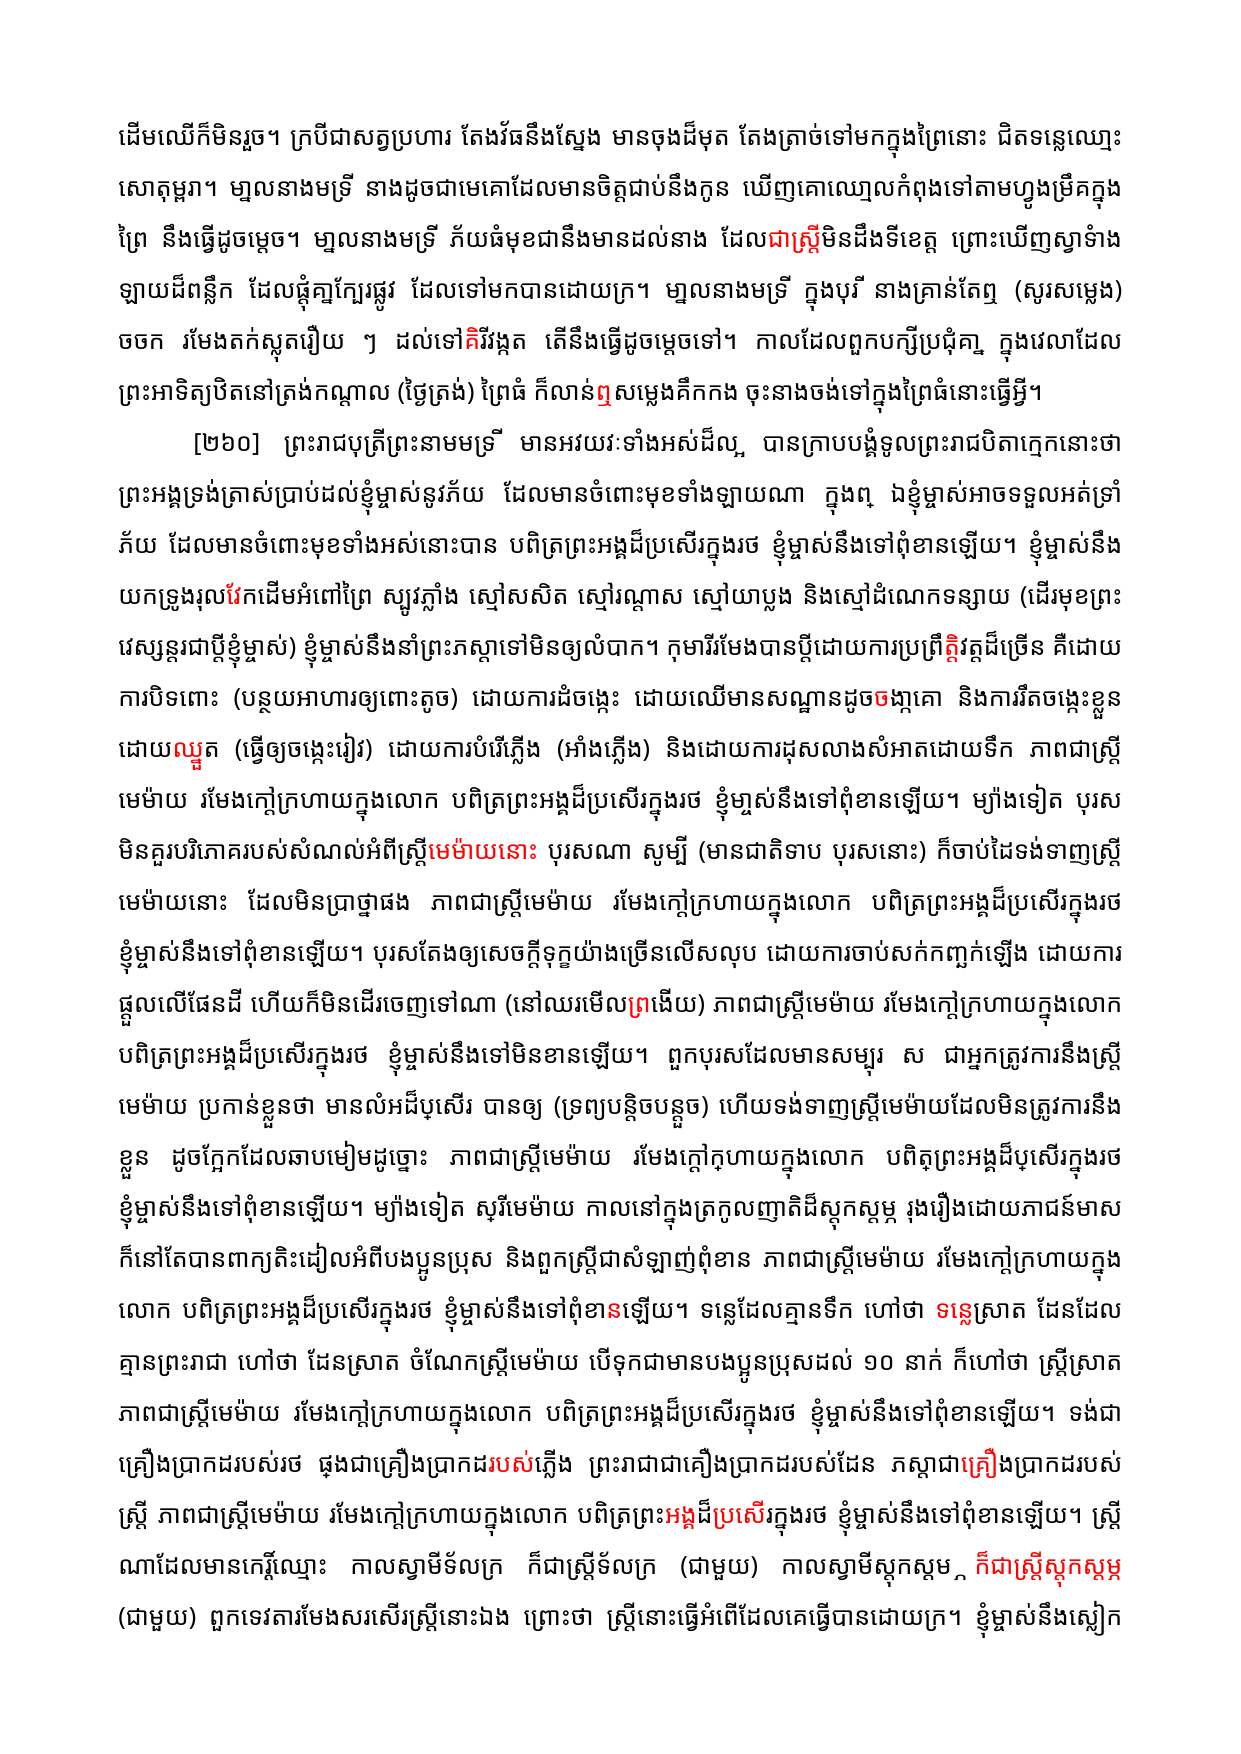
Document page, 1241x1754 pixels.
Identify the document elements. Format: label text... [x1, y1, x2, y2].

text [២៥៩] មហារាជជាអ្នកញុំាងពួកអ្នកសិវិរាស្រ្តឲ្យចំរើន មានព្រះបន្ទូល​នឹងនាង​មទ្រី​នោះថា ម្នាល​នាងមទ្រី បើដូច្នោះ នាងចូរ​ស្តាប់សេចក្តី​អន្តរាយ​ទាំងឡាយ ដែល​នាងអត់​ទ្រាំបាន​ដោយក្រ ក្នុងព្រៃចុះ។ កណ្តូប របោម មូស និងឃ្មុំ​ដ៏ច្រើន សត្វទាំងនោះ គប្បី​បៀតបៀន​នាងក្នុង​ព្រៃនោះ ការបៀត​បៀននោះ មុខជា​នាំមក​នូវទុក្ខ​យ៉ាងខាំ្លង​ដល់នាង។ នាងចូរ​មើលពួក​សត្វដទៃ ដែលគួរ​ឲ្យតក់ស្លុត ដែល​អាស្រ័យ​នៅនឹងទន្លេ គឺ​ពស់ថ្លាន់ ពស់​ទាំងនោះ មិនមាន​ពិសទេ តែមានកំឡាំង​ច្រើន។ ពស់ថា្លន់​ទាំងនោះ តែងយក​ភ្នេន​រឹតមនុស្ស ឬម្រឹគ​ដែលមក​ជិតវា ហើយនាំមក​កាន់អំណាច​ខ្លួន។ ខ្លាឃ្មុំ​ដទៃទៀត មាន​សម្បុរខៅ្ម រោមរឹង ជាម្រឹគ​ឲ្យទុក្ខ បុរស​ដែលខ្លា​ទាំងនោះ​ឃើញហើយ រត់ឡើង​ដើមឈើ​ក៏មិនរួច។ ក្របីជា​សត្វប្រហារ តែងវ័ធ​នឹងសែ្នង មានចុង​ដ៏មុត តែង​ត្រាច់ទៅ​មកក្នុង​ព្រៃនោះ ជិត​ទន្លេឈោ្មះ​សោតុម្ពរា។ មា្នលនាង​មទ្រី នាង​ដូចជា​មេគោ​ដែលមាន​ចិត្តជាប់​នឹងកូន ឃើញ​គោឈោ្មល​កំពុងទៅ​តាមហ្វូង​ម្រឹគក្នុងព្រៃ នឹងធើ្វ​ដូចម្តេច។ មា្នលនាង​មទ្រី ភ័យធំ​មុខជា​នឹងមាន​ដល់នាង ដែល​ជាស្រ្តី​មិនដឹង​ទីខេត្ត ព្រោះ​ឃើញស្វា​ទំាងឡាយ​ដ៏ពន្លឹក ដែលផ្តុំ​គា្នក្បែរផ្លូវ ដែលទៅ​មកបាន​ដោយក្រ។ មា្នលនាង​មទ្រី ក្នុងបុរី នាង​គ្រាន់តែឮ (សូរសម្លេង) ចចក​ រមែងតក់ស្លុត​រឿយ ៗ ដល់ទៅ​គិរីវង្កត តើនឹង​ធើ្វដូច​មេ្តចទៅ។ កាលដែល​ពួកបក្សី​ប្រជុំគា្ន ក្នុងវេលា​ដែល​ព្រះអាទិត្យ​ឋិតនៅ​ត្រង់កណ្ដាល (ថ្ងៃត្រង់) ព្រៃធំ ក៏លាន់ឮ​សម្លេង​គឹកកង ចុះនាង​ចង់ទៅក្នុង​ព្រៃធំ​នោះធើ្វ​អ្វី។ [118, 118, 1122, 407]
text [២៦០] ព្រះរាជបុត្រីព្រះនាមមទ្រី មានអវយវៈ​ទាំងអស់​ដ៏ល្អ បាន​ក្រាបបង្គំ​ទូលព្រះ​រាជបិតា​ក្មេកនោះថា ព្រះអង្គ​ទ្រង់ត្រាស់​ប្រាប់​ដល់ខ្ញុំម្ចាស់​នូវភ័យ ដែលមាន​ចំពោះ​មុខទាំង​ឡាយណា ក្នុងព្រៃ ឯខ្ញុំម្ចាស់​អាចទទួល​អត់ទ្រាំភ័យ ដែលមាន​ចំពោះ​មុខទាំង​អស់នោះ​បាន បពិត្រ​ព្រះអង្គ​ដ៏ប្រសើរ​ក្នុងរថ ខ្ញុំម្ចាស់​នឹងទៅ​ពុំខាន​ឡើយ។ ខ្ញុំម្ចាស់​នឹងយក​ទ្រូងរុលវែក​ដើមអំពៅព្រៃ ស្បូវភ្លាំង ស្មៅសសិត ស្មៅរណ្តាស ស្មៅ​យាប្លង និងស្មៅ​ដំណេកទន្សាយ (ដើរមុខ​ព្រះវេស្សន្តរ​ជាប្តី​ខ្ញុំម្ចាស់) ​ខ្ញុំម្ចាស់​នឹងនាំ​ព្រះភស្តា​ទៅមិនឲ្យ​លំបាក។ កុមារីរមែង​បានប្តីដោយ​ការប្រព្រឹត្តិ​វត្ត​ដ៏ច្រើន គឺដោយ​ការបិទពោះ (បន្ថយ​អាហារ​ឲ្យពោះតូច) ដោយការ​ដំចងេ្កះ ដោយឈើ​មានសណ្ឋាន​ដូច​ចងា្កគោ និងការ​រឹតចងេ្កះ​ខ្លួនដោយ​ឈ្នួត (ធើ្វឲ្យ​ចងេ្កះរៀវ) ដោយការ​បំរើភើ្លង (អាំងភើ្លង) និងដោយ​ការដុសលាង​សំអាត​ដោយ​ទឹក ភាព​ជាស្រ្តី​មេម៉ាយ រមែងកៅ្ត​ក្រហាយ​ក្នុង​លោក បពិត្រ​ព្រះអង្គ​ដ៏ប្រសើរ​ក្នុងរថ ខ្ញុំមា្ចស់​នឹងទៅ​ពុំខាន​ឡើយ។ ម្យ៉ាងទៀត បុរសមិន​គួរបរិភោគ​របស់សំណល់​អំពីស្រ្តី​មេម៉ាយនោះ បុរសណា សូម្បី (មានជាតិ​ទាប បុរសនោះ) ក៏ចាប់​ដៃទង់ទាញ​ស្រ្តីមេម៉ាយ​នោះ ដែលមិន​បា្រថ្នាផង ភាពជា​ស្រ្តីមេម៉ាយ រមែង​កៅ្តក្រហាយ​ក្នុងលោក បពិត្រ​ព្រះអង្គ​ដ៏ប្រសើរ​ក្នុងរថ ខ្ញុំម្ចាស់​នឹងទៅពុំ​ខានឡើយ។ បុរសតែង​ឲ្យសេចក្តី​ទុក្ខយ៉ាងច្រើន​លើសលុប ដោយការ​ចាប់សក់​កញ្ឆក់ឡើង ដោយ​ការ​ផ្តួល​លើផែនដី ហើយក៏​មិនដើរ​ចេញទៅណា (នៅឈរ​មើលព្រងើយ) ភាពជា​ស្រ្តីមេម៉ាយ​ រមែងកៅ្ត​ក្រហាយ​ក្នុងលោក បពិត្រ​ព្រះអង្គ​ដ៏ប្រសើរ​ក្នុងរថ ខ្ញុំម្ចាស់​នឹងទៅ​មិនខាន​ឡើយ។ ពួកបុរស​ដែល​មានសម្បុរ ស ជាអ្នក​ត្រូវការ​នឹង​ស្រ្តី​មេម៉ាយ ប្រកាន់​ខ្លួន​ថា មានលំអ​ដ៏ប្រសើរ បានឲ្យ (ទ្រព្យ​បន្តិចបន្តួច)​ ហើយទង់​ទាញស្រ្តី​មេម៉ាយ​ដែលមិន​ត្រូវ​ការ​នឹងខ្លួន ដូចកែ្អក​ដែលឆាប​មៀមដូច្នោះ ភាពជា​ស្រ្តីមេម៉ាយ រមែង​ក្ដៅក្រហាយ​ក្នុងលោក បពិត្រ​ព្រះអង្គដ៏​ប្រសើរ​ក្នុងរថ ខ្ញុំម្ចាស់​នឹងទៅ​ពុំខាន​ឡើយ។ ម្យ៉ាងទៀត ស្ត្រីមេម៉ាយ កាលនៅ​ក្នុងត្រកូលញាតិ​ដ៏ស្តុកស្តម្ភ រុងរឿង​ដោយ​ភាជន៍មាស ក៏នៅ​តែបាន​ពាក្យតិះដៀល​អំពីបង​ប្អូនប្រុស និងពួកស្រ្តី​ជាសំឡាញ់​ពុំខាន ភាពជា​ស្រ្តីមេម៉ាយ រមែងកៅ្ត​ក្រហាយ​ក្នុងលោក បពិត្រ​ព្រះអង្គ​ដ៏ប្រសើរ​ក្នុងរថ ខ្ញុំម្ចាស់​នឹងទៅ​ពុំខាន​ឡើយ។ ទន្លេដែល​គ្មានទឹក ហៅថា ទន្លេស្រាត ដែនដែល​គ្មានព្រះរាជា ហៅថា ដែនស្រាត ចំណែក​​ស្រ្តីមេម៉ាយ បើទុក​ជាមាន​បងប្អូន​ប្រុសដល់ ១០ នាក់ ក៏ហៅថា ស្រ្តីស្រាត ភាពជា​ស្រ្តីមេម៉ាយ រមែង​កៅ្តក្រហាយ​ក្នុងលោក បពិត្រ​ព្រះអង្គ​ដ៏ប្រសើរ​ក្នុងរថ ខ្ញុំម្ចាស់​នឹង​ទៅពុំខាន​ឡើយ។ ទង់ជា​គ្រឿងបា្រកដ​របស់​រថ ផ្សែងជា​គ្រឿង​ប្រាកដ​របស់ភើ្លង ព្រះរាជា​ជាគឿង​បា្រកដ​របស់ដែន ភស្តា​ជាគ្រឿង​បា្រកដ​របស់ស្រ្តី ភាពជា​ស្រ្តីមេម៉ាយ រមែងកៅ្ត​ក្រហាយ​ក្នុងលោក បពិត្រ​ព្រះអង្គ​ដ៏ប្រសើរ​ក្នុងរថ ខ្ញុំម្ចាស់​នឹងទៅ​ពុំខាន​ឡើយ។ ស្រ្តីណា​ដែលមាន​កេរ្តិ៍ឈ្មោះ កាលស្វាមី​ទ័លក្រ ក៏ជាស្រ្តី​ទ័លក្រ (ជាមួយ) កាល​ស្វាមី​ស្តុកស្តម្ភ ក៏ជាស្ត្រី​ស្តុកស្តម្ភ (ជាមួយ) ​ពួកទេវតា​រមែងសរសើរ​ស្រ្តីនោះឯង ព្រោះថា ស្រ្តីនោះ​ធើ្វអំពើ​ដែល​គេធើ្វបាន​ដោយក្រ។ ខ្ញុំម្ចាស់​នឹងស្លៀក​សំពត់​កាសាយៈ ហើយដើរ​តាមប្តី​សព្វ ៗ កាល ភាពជា​ស្រ្តីមេម៉ាយ ទោះបី​មានផែនដី​មិនបែក (បានជា​ធំលើ​ផែនដី​ទាំងមូល) ក៏នៅតែ​ក្តៅក្រហាយ​ដែរ។ ម្យ៉ាងទៀត ខ្ញុំម្ចាស់​បើប្រាស​ព្រាត់​ព្រះវេស្សន្តរ​ជាប្តីហើយ មិនចង់​បានផែនដី​ដែលមាន​សមុទ្រ​ព័ទ្ធជុំវិញ ទ្រទ្រង់​ទ្រព្យដ៏​ច្រើន ជាផែនដី​បរិបូណ៌​ដោយ​រតនៈផេ្សង ៗ ទេ។ ពួកស្រ្តីណា ជាស្រ្តី​រឹងរូស​យ៉ាង​ក្រៃលែង កាលដែល​ស្វាមីដល់​នូវសេចក្តី​ទុក្ខហើយ ប្រាថ្នា​សេចក្តី​សុខដល់​ខ្លួនតែម្យ៉ាង ហ្ឫទ័យ​របស់ស្រ្តី​ទាំងនោះ​នឹងទៅជា​ដូចមេ្តច​ហ៎្ន។ កាលបើ​មហារាជ ដែលញុំាង​ពួកអ្នក​សិវិរាស្រ្ត​ឲ្យចំរើន ទ្រង់ចេញ​ទៅហើយ ខ្ញុំម្ចាស់​នឹងទៅ​តាមមហារាជ​នោះ ព្រោះថា ព្រះអង្គ​ជាអ្នកឲ្យ​វត្ថុ​ជាទី​ប្រាថ្នាគ្រប់​យ៉ាង​ដល់ខ្ញុំម្ចាស់។ [118, 424, 1122, 1632]
